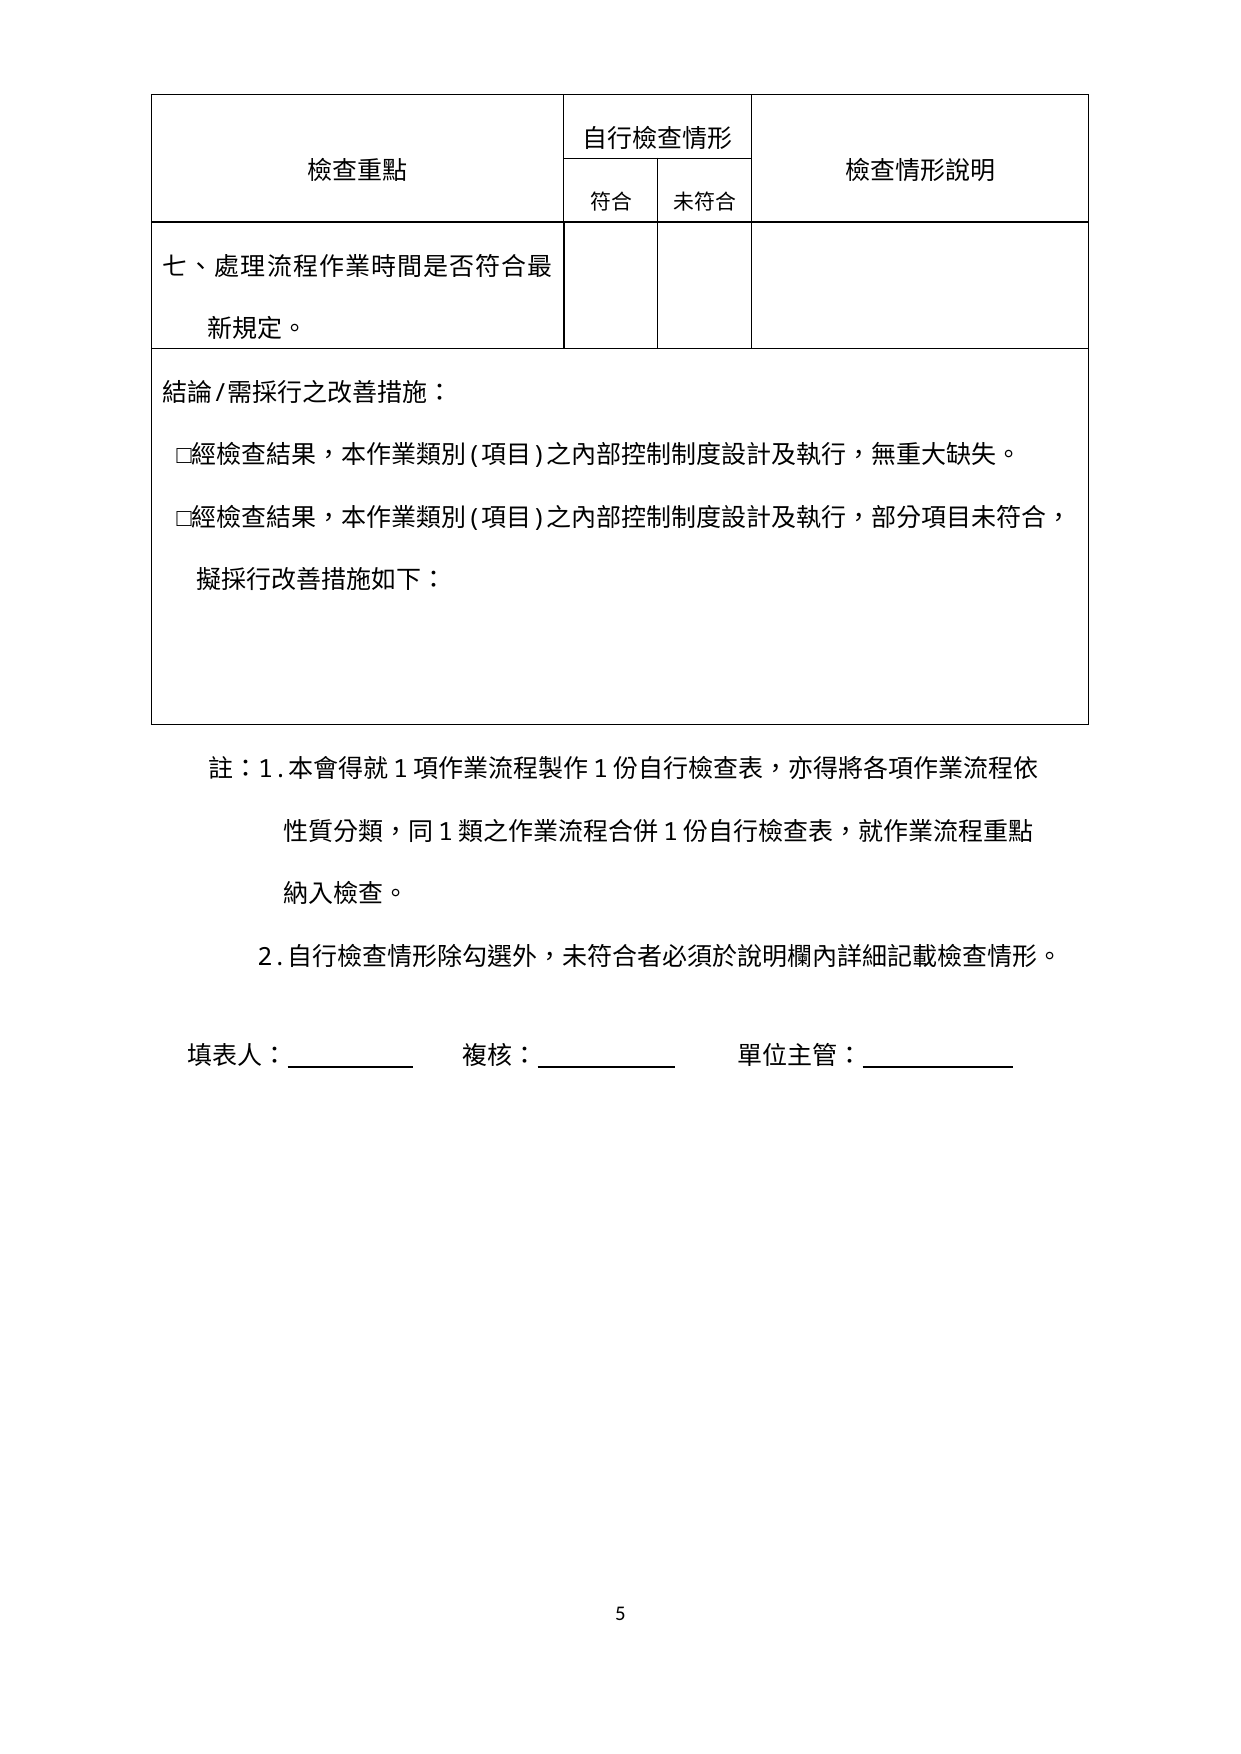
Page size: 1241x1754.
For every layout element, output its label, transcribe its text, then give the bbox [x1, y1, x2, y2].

table_cell 結論/需採行之改善措施： □經檢查結果，本作業類別(項目)之內部控制制度設計及執行，無重大缺失。 □經檢查結果，本作業類別(項目)之內部控制制度設計及執行，部分項目未符合，擬採行改善措施如下： [152, 349, 1088, 724]
text 2.自行檢查情形除勾選外，未符合者必須於說明欄內詳細記載檢查情形。 [257, 912, 1053, 975]
table_header 檢查情形說明 [752, 95, 1088, 221]
table_header 自行檢查情形 [564, 95, 751, 158]
text 註：1.本會得就1項作業流程製作1份自行檢查表，亦得將各項作業流程依性質分類，同1類之作業流程合併1份自行檢查表，就作業流程重點納入檢查。 [208, 725, 1053, 912]
text 填表人： 複核： 單位主管： [187, 1037, 1053, 1071]
table_cell [565, 223, 657, 348]
table_cell 七、處理流程作業時間是否符合最新規定。 [152, 223, 563, 348]
table_cell [658, 223, 751, 348]
table_cell 符合 [564, 159, 657, 221]
table_cell [752, 223, 1088, 348]
table_cell 未符合 [658, 159, 751, 221]
table_header 檢查重點 [152, 95, 563, 221]
